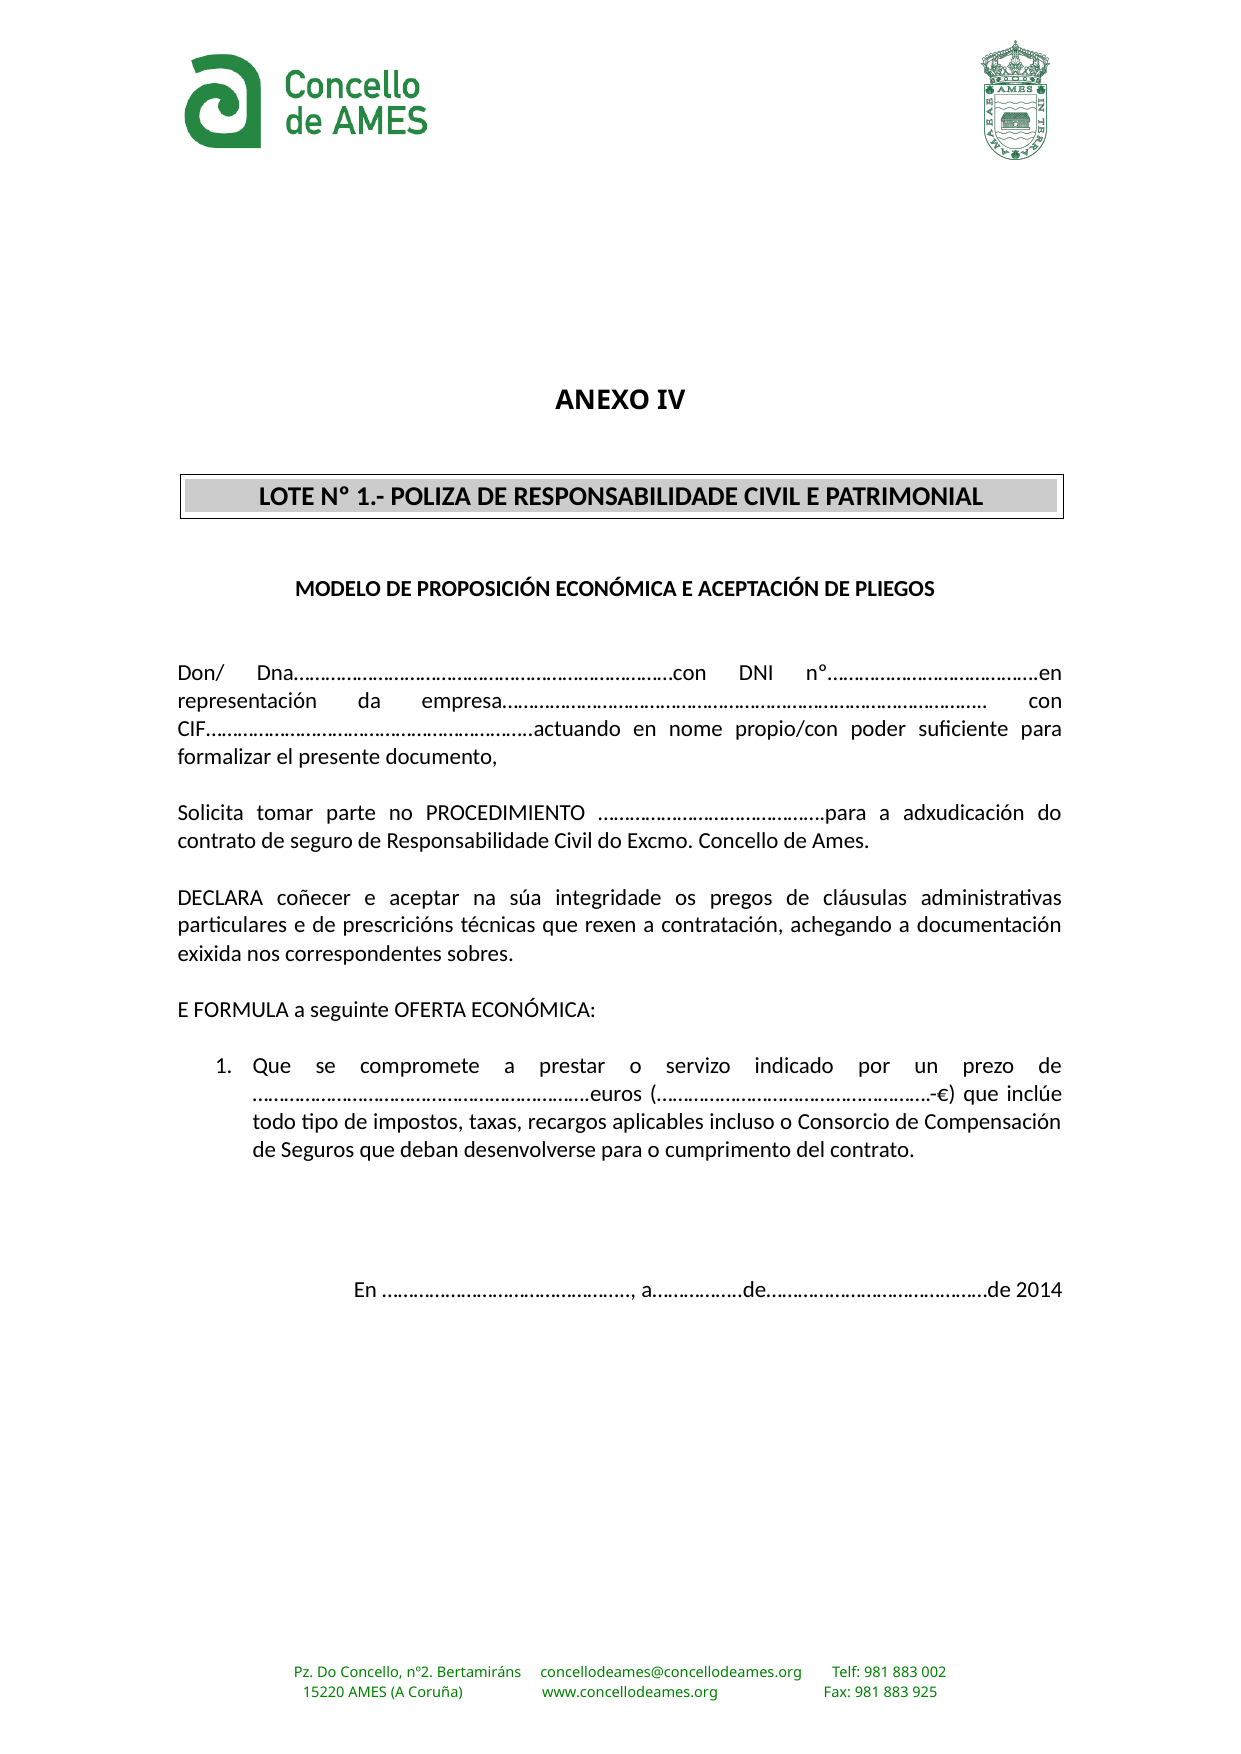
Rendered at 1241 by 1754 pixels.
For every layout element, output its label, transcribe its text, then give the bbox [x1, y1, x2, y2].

picture [172, 38, 449, 165]
text En ……………………………………….., a……………..de……………………………………de 2014 [177, 1275, 1063, 1303]
text ANEXO IV [177, 381, 1063, 418]
text Solicita tomar parte no PROCEDIMIENTO …………………………………….para a adxudicación do contrato de seguro de Responsabilidade Civil do Excmo. Concello de Ames. [177, 798, 1063, 854]
picture [969, 34, 1062, 166]
text E FORMULA a seguinte OFERTA ECONÓMICA: [177, 995, 1063, 1023]
text DECLARA coñecer e aceptar na súa integridade os pregos de cláusulas administrativas particulares e de prescricións técnicas que rexen a contratación, achegando a documentación exixida nos correspondentes sobres. [177, 883, 1063, 967]
text Don/ Dna………………………………………………………………con DNI nº………………………………….en representación da empresa……………………………………………………………………………….. con CIF……………………………………………………..actuando en nome propio/con poder suficiente para formalizar el presente documento, [177, 658, 1063, 771]
table_header LOTE Nº 1.- POLIZA DE RESPONSABILIDADE CIVIL E PATRIMONIAL [181, 475, 1063, 518]
list Que se compromete a prestar o servizo indicado por un prezo de ……………………………………………………….euros (…………………………………………….-€) que inclúe todo tipo de impostos, taxas, recargos aplicables incluso o Consorcio de Compensación de Seguros que deban desenvolverse para o cumprimento del contrato. [215, 1051, 1063, 1163]
text MODELO DE PROPOSICIÓN ECONÓMICA E ACEPTACIÓN DE PLIEGOS [177, 574, 1063, 602]
